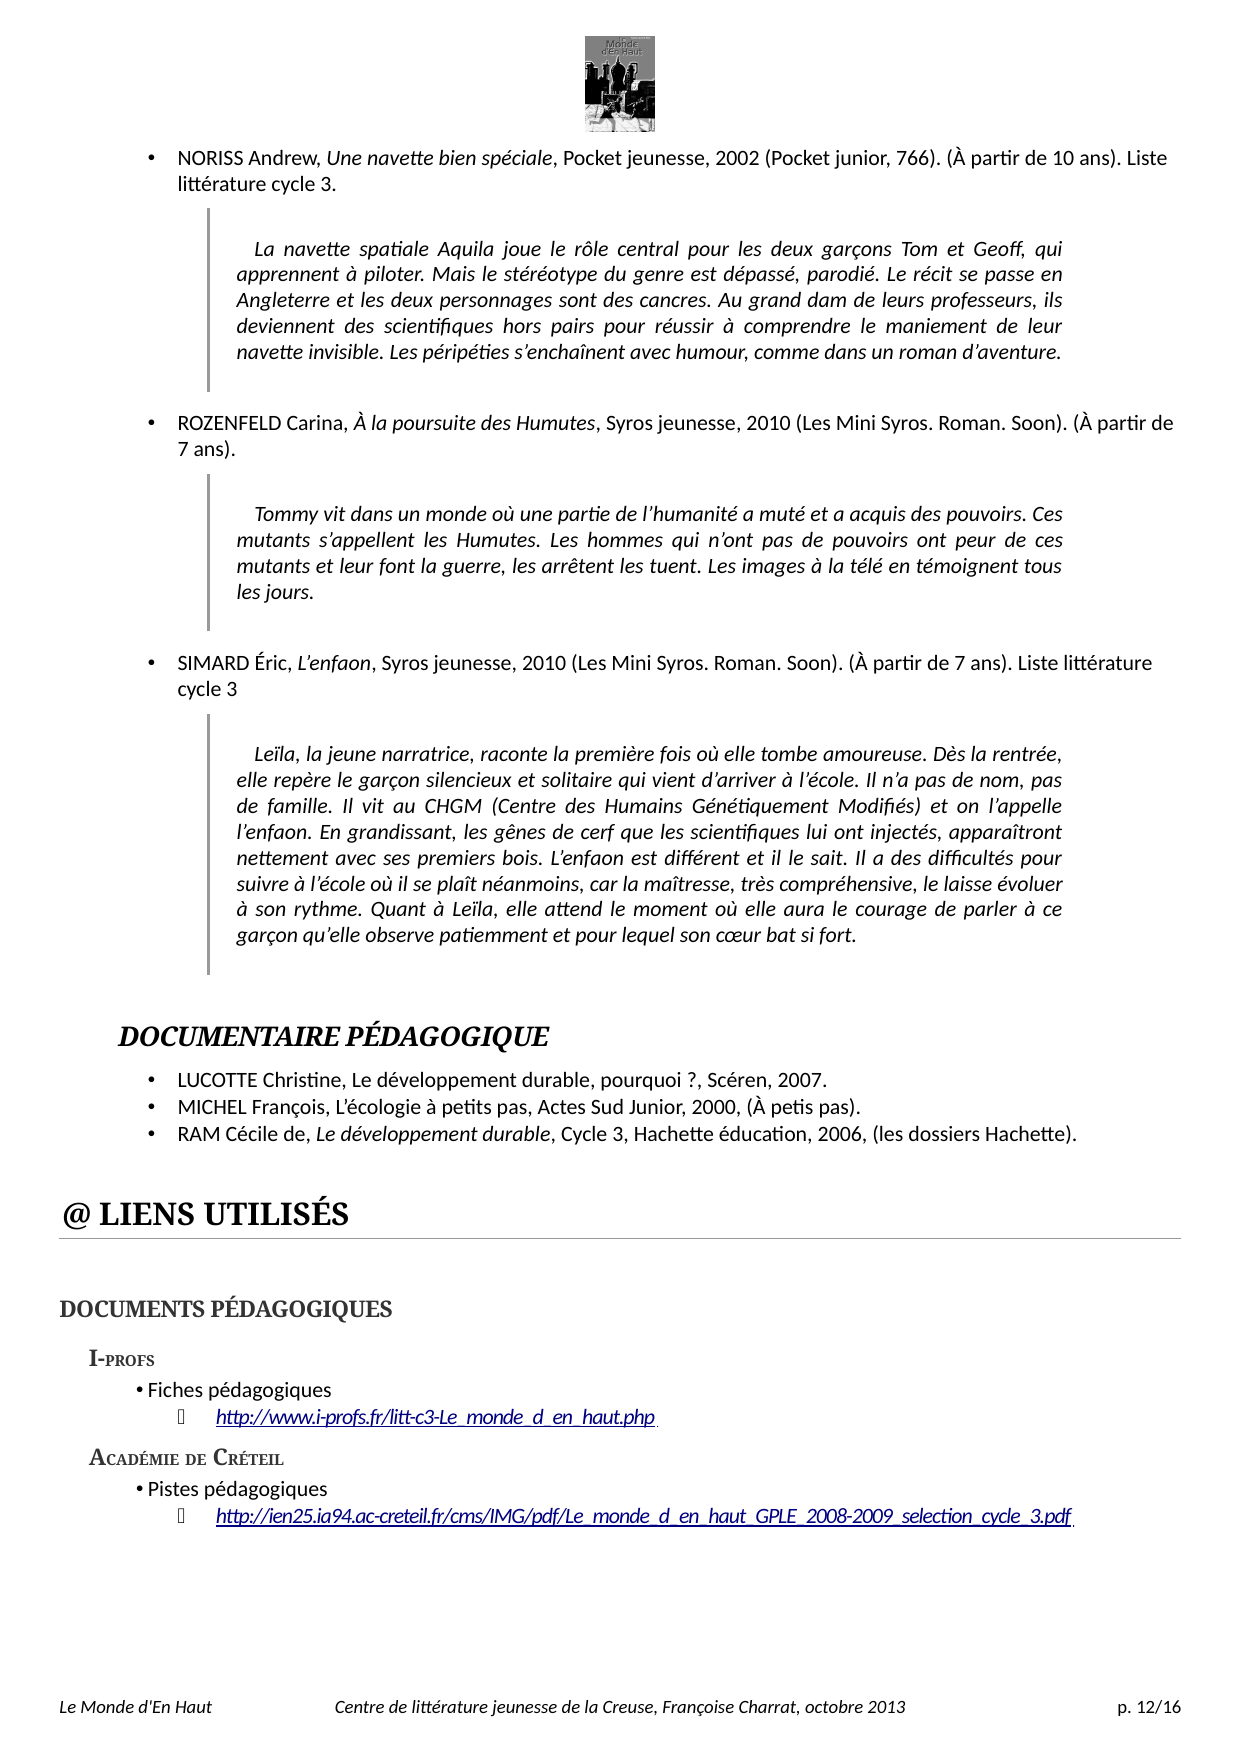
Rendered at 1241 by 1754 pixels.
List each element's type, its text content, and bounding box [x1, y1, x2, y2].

subtitle @ Liens utilisés [59, 1189, 1181, 1238]
list ROZENFELD Carina, À la poursuite des Humutes, Syros jeunesse, 2010 (Les Mini Syros. Roman. Soon). (À partir de 7 ans). [148, 409, 1181, 462]
list LUCOTTE Christine, Le développement durable, pourquoi ?, Scéren, 2007. [148, 1067, 1181, 1093]
list Pistes pédagogiques [136, 1476, 1181, 1502]
list RAM Cécile de, Le développement durable, Cycle 3, Hachette éducation, 2006, (les dossiers Hachette). [148, 1120, 1181, 1147]
text La navette spatiale Aquila joue le rôle central pour les deux garçons Tom et Geoff, qui apprennent à piloter. Mais le stéréotype du genre est dépassé, parodié. Le récit se passe en Angleterre et les deux personnages sont des cancres. Au grand dam de leurs professeurs, ils deviennent des scientifiques hors pairs pour réussir à comprendre le maniement de leur navette invisible. Les péripéties s’enchaînent avec humour, comme dans un roman d’aventure. [210, 208, 1093, 392]
list MICHEL François, L’écologie à petits pas, Actes Sud Junior, 2000, (À petis pas). [148, 1093, 1181, 1120]
text Académie de Créteil [88, 1441, 1181, 1473]
text Leïla, la jeune narratrice, raconte la première fois où elle tombe amoureuse. Dès la rentrée, elle repère le garçon silencieux et solitaire qui vient d’arriver à l’école. Il n’a pas de nom, pas de famille. Il vit au CHGM (Centre des Humains Génétiquement Modifiés) et on l’appelle l’enfaon. En grandissant, les gênes de cerf que les scientifiques lui ont injectés, apparaîtront nettement avec ses premiers bois. L’enfaon est différent et il le sait. Il a des difficultés pour suivre à l’école où il se plaît néanmoins, car la maîtresse, très compréhensive, le laisse évoluer à son rythme. Quant à Leïla, elle attend le moment où elle aura le courage de parler à ce garçon qu’elle observe patiemment et pour lequel son cœur bat si fort. [207, 713, 1093, 975]
list NORISS Andrew, Une navette bien spéciale, Pocket jeunesse, 2002 (Pocket junior, 766). (À partir de 10 ans). Liste littérature cycle 3. [148, 144, 1181, 196]
list http://ien25.ia94.ac-creteil.fr/cms/IMG/pdf/Le_monde_d_en_haut_GPLE_2008-2009_selection_cycle_3.pdf [142, 1502, 1181, 1529]
text Documents pédagogiques [59, 1293, 1181, 1324]
list SIMARD Éric, L’enfaon, Syros jeunesse, 2010 (Les Mini Syros. Roman. Soon). (À partir de 7 ans). Liste littérature cycle 3 [148, 649, 1181, 702]
list Fiches pédagogiques [136, 1376, 1181, 1403]
text I-profs [88, 1342, 1181, 1373]
text Tommy vit dans un monde où une partie de l’humanité a muté et a acquis des pouvoirs. Ces mutants s’appellent les Humutes. Les hommes qui n’ont pas de pouvoirs ont peur de ces mutants et leur font la guerre, les arrêtent les tuent. Les images à la télé en témoignent tous les jours. [210, 474, 1093, 631]
subtitle Documentaire pédagogique [118, 1017, 1181, 1054]
list http://www.i-profs.fr/litt-c3-Le_monde_d_en_haut.php [142, 1403, 1181, 1429]
